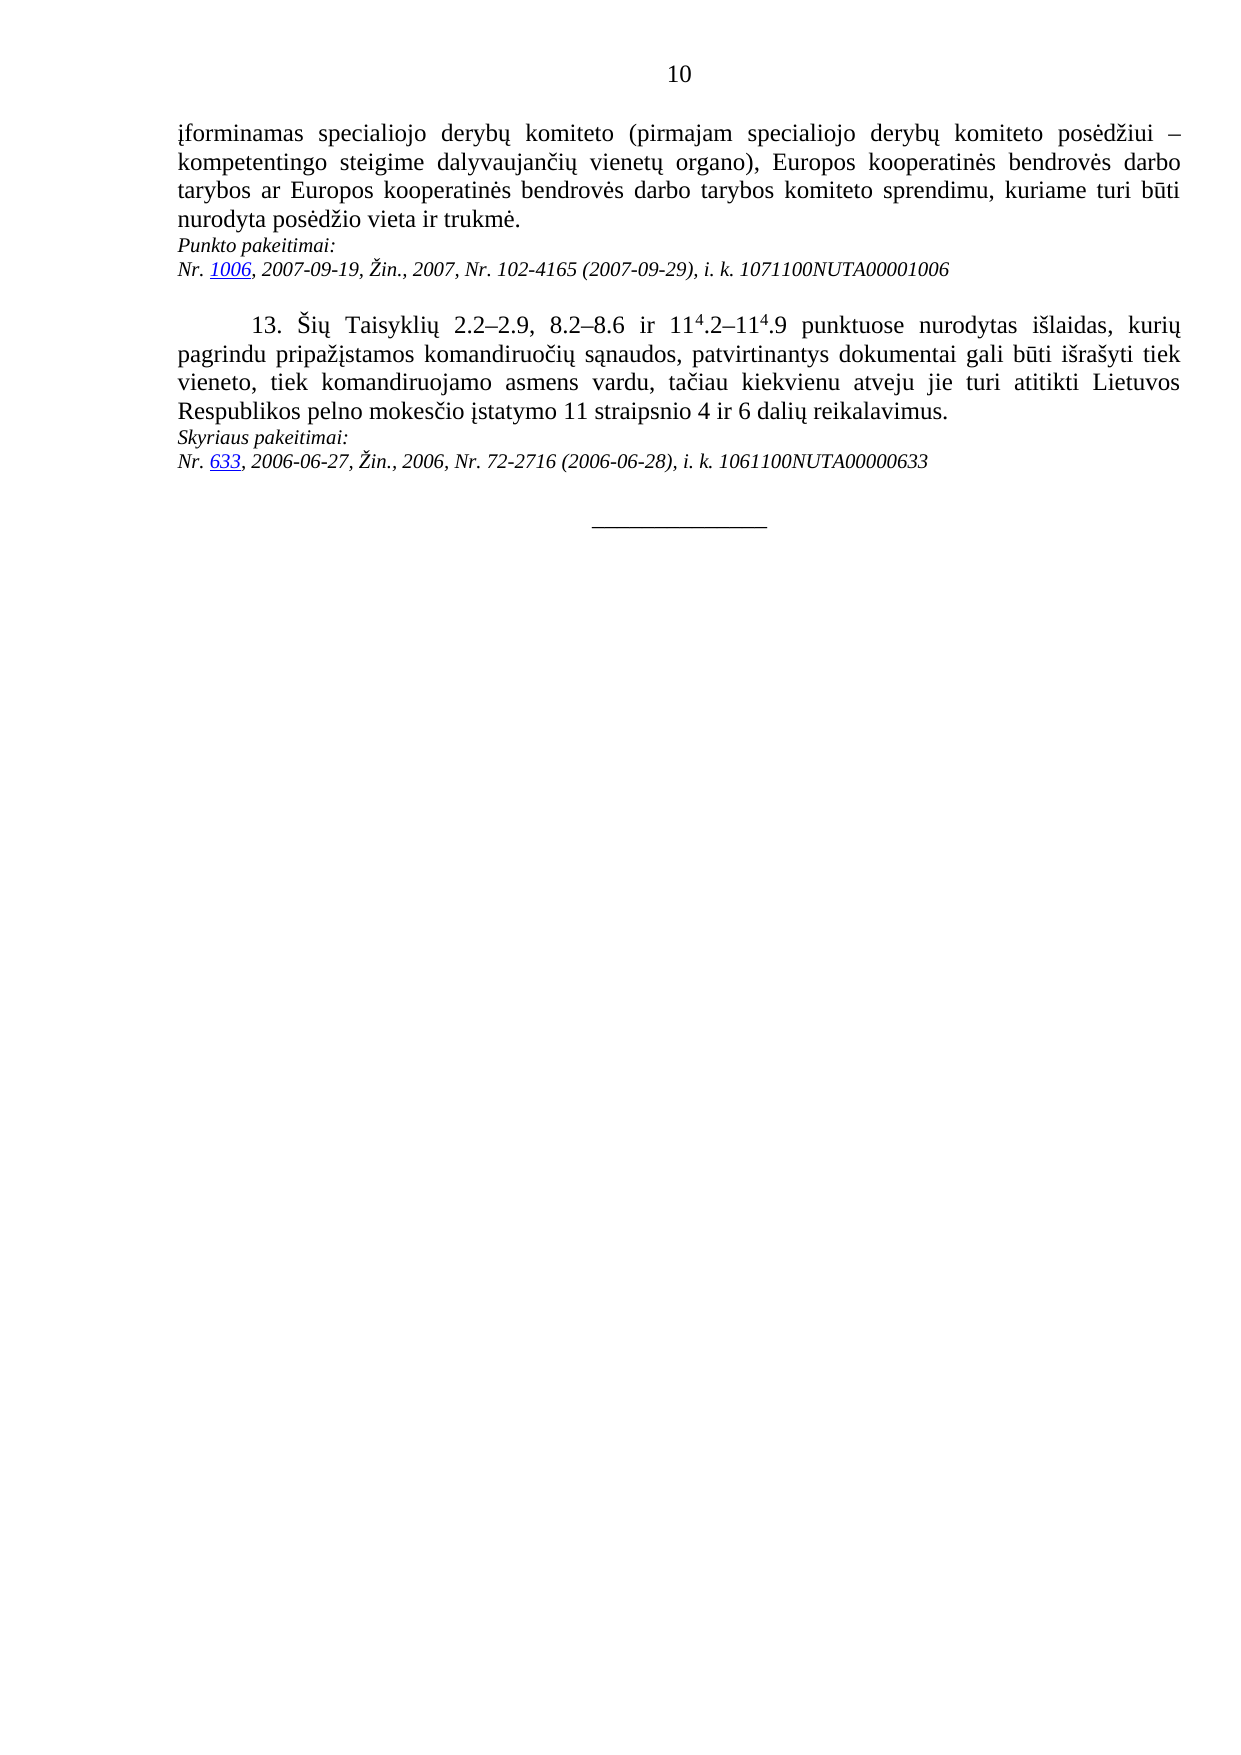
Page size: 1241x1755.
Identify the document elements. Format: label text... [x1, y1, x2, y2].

text 13. Šių Taisyklių 2.2–2.9, 8.2–8.6 ir 114.2–114.9 punktuose nurodytas išlaidas, kurių pagrindu pripažįstamos komandiruočių sąnaudos, patvirtinantys dokumentai gali būti išrašyti tiek vieneto, tiek komandiruojamo asmens vardu, tačiau kiekvienu atveju jie turi atitikti Lietuvos Respublikos pelno mokesčio įstatymo 11 straipsnio 4 ir 6 dalių reikalavimus. [177, 310, 1181, 425]
text Punkto pakeitimai: [177, 233, 1181, 257]
text ______________ [177, 502, 1181, 531]
text Skyriaus pakeitimai: [177, 425, 1181, 449]
text Nr. 1006, 2007-09-19, Žin., 2007, Nr. 102-4165 (2007-09-29), i. k. 1071100NUTA00001006 [177, 257, 1181, 281]
text įforminamas specialiojo derybų komiteto (pirmajam specialiojo derybų komiteto posėdžiui – kompetentingo steigime dalyvaujančių vienetų organo), Europos kooperatinės bendrovės darbo tarybos ar Europos kooperatinės bendrovės darbo tarybos komiteto sprendimu, kuriame turi būti nurodyta posėdžio vieta ir trukmė. [177, 118, 1181, 233]
text Nr. 633, 2006-06-27, Žin., 2006, Nr. 72-2716 (2006-06-28), i. k. 1061100NUTA00000633 [177, 449, 1181, 473]
